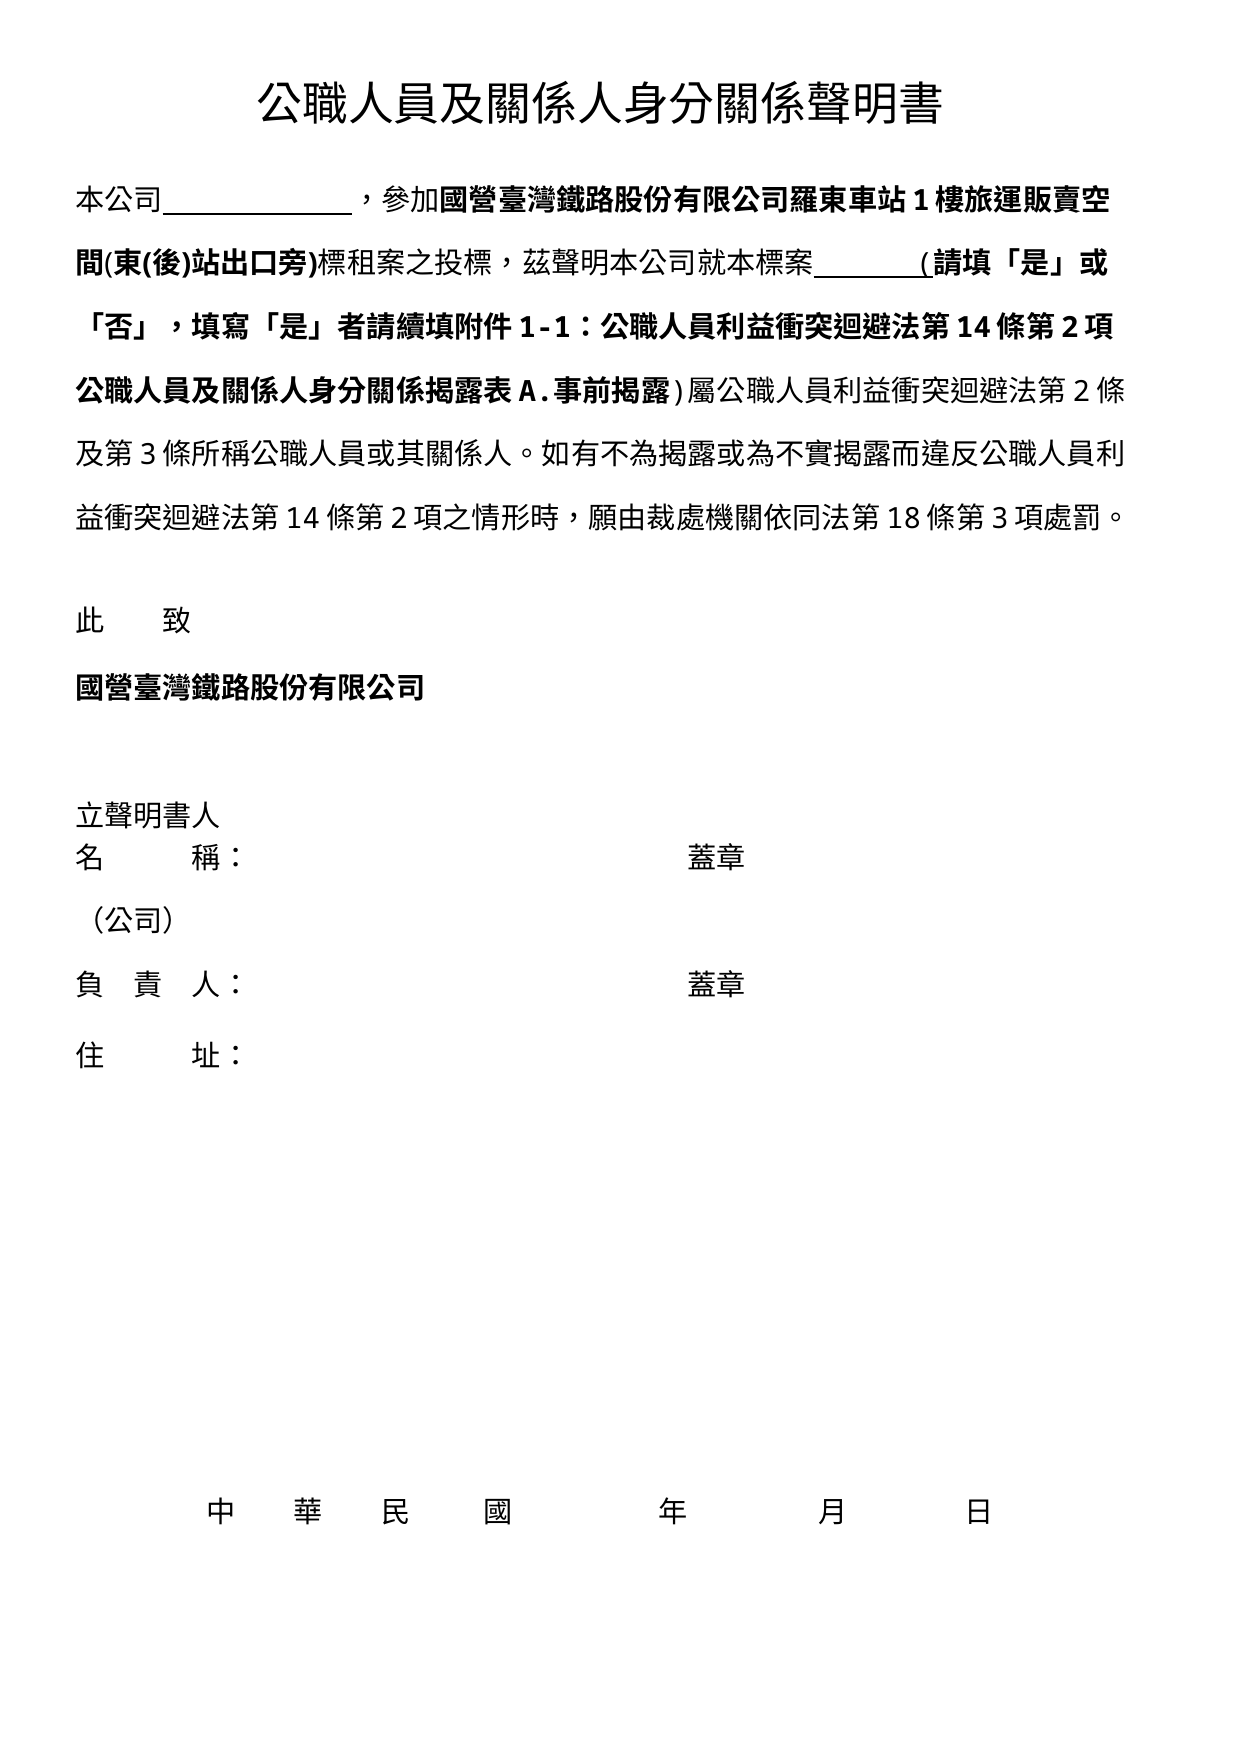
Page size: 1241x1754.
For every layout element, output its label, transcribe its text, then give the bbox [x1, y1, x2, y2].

text 負 責 人： 蓋章 [75, 961, 1125, 1003]
text （公司） [75, 898, 1125, 940]
text 公職人員及關係人身分關係聲明書 [75, 67, 1125, 133]
text 住 址： [75, 1025, 1125, 1077]
text 名 稱： 蓋章 [75, 834, 1125, 877]
text 本公司 ，參加國營臺灣鐵路股份有限公司羅東車站1樓旅運販賣空間(東(後)站出口旁)標租案之投標，茲聲明本公司就本標案 (請填「是」或「否」，填寫「是」者請續填附件1-1：公職人員利益衝突迴避法第14條第2項公職人員及關係人身分關係揭露表A.事前揭露)屬公職人員利益衝突迴避法第2條及第3條所稱公職人員或其關係人。如有不為揭露或為不實揭露而違反公職人員利益衝突迴避法第14條第2項之情形時，願由裁處機關依同法第18條第3項處罰。 [75, 177, 1125, 537]
text 中 華 民 國 年 月 日 [75, 1488, 1125, 1531]
text 國營臺灣鐵路股份有限公司 [75, 640, 1131, 713]
text 此 致 [75, 597, 1125, 640]
text 立聲明書人 [75, 792, 1125, 834]
